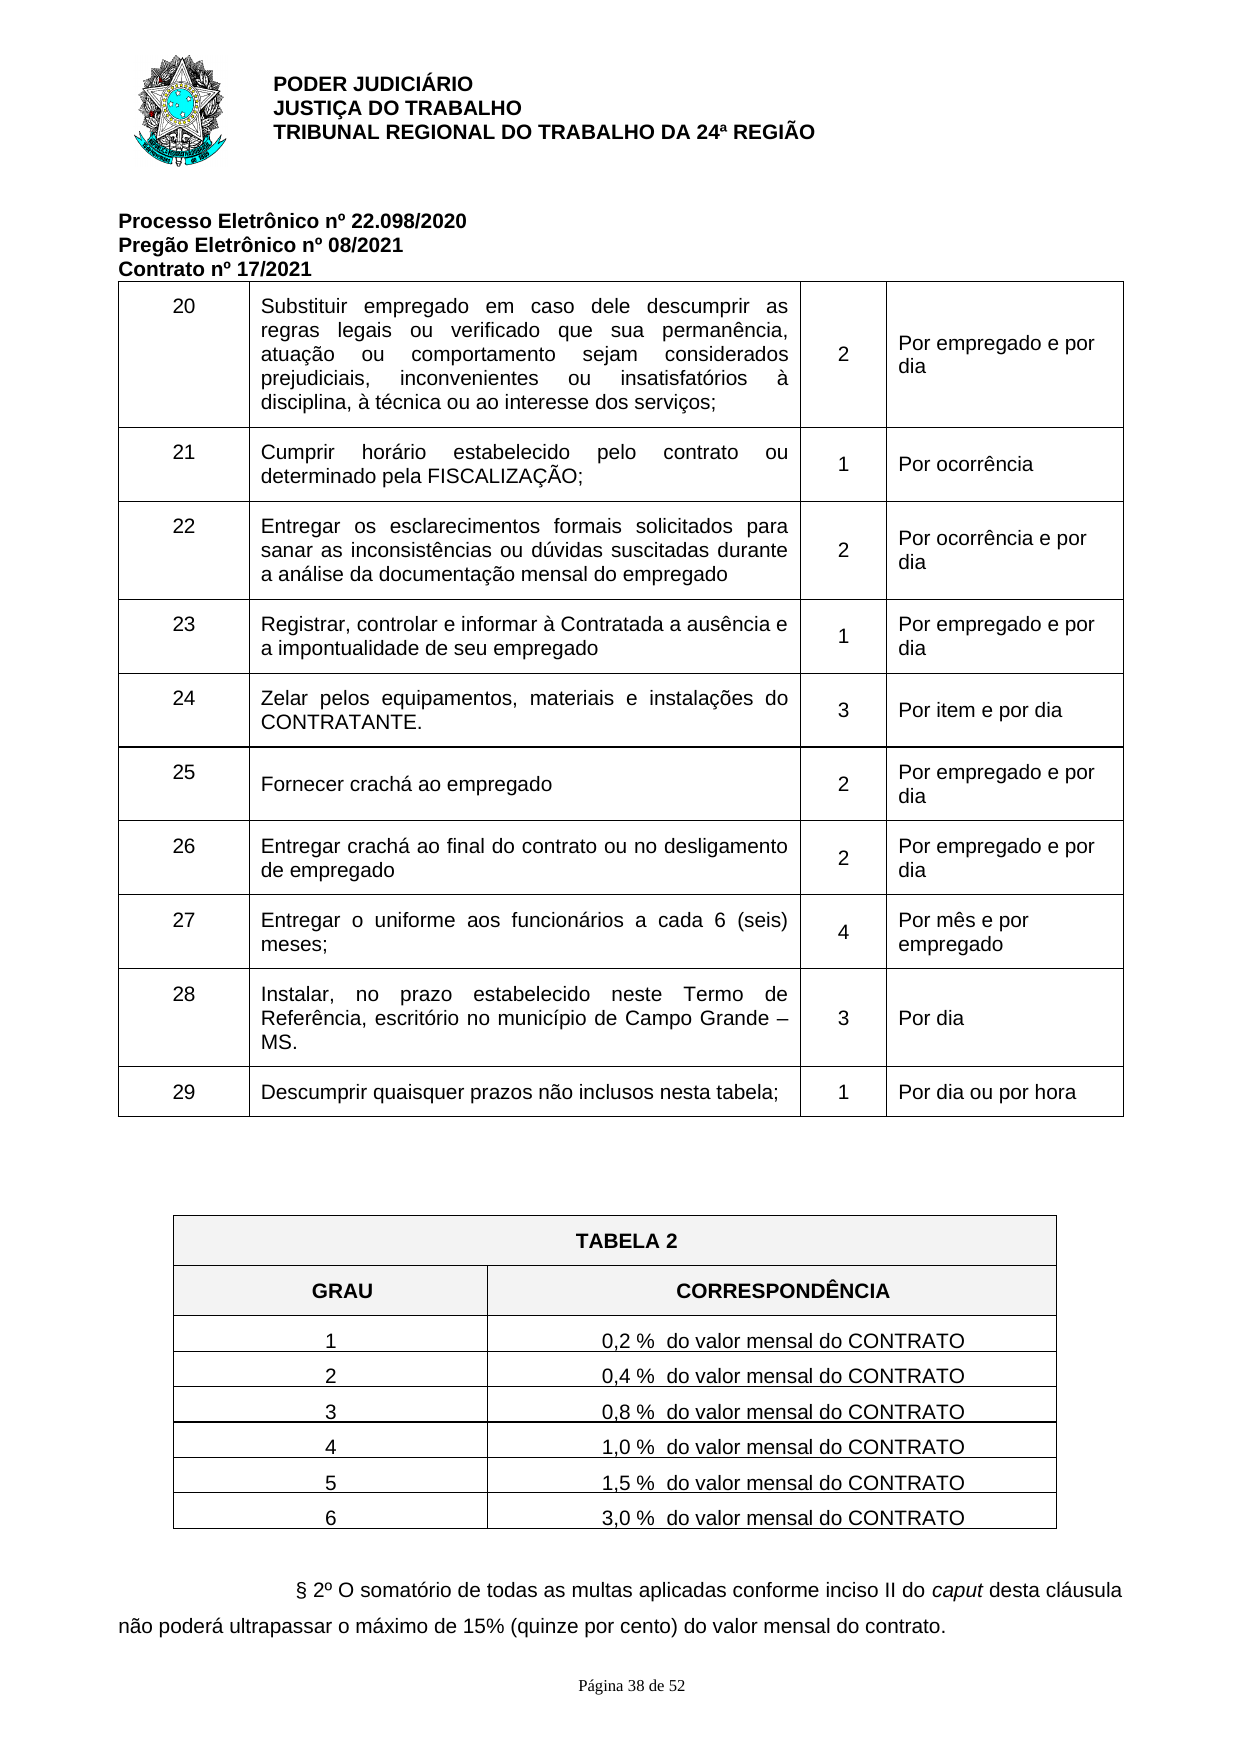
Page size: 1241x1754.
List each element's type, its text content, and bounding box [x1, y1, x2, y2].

table_cell Entregar o uniforme aos funcionários a cada 6 (seis) meses; [250, 895, 800, 968]
table_cell Por item e por dia [887, 674, 1123, 746]
table_cell 1 [801, 600, 886, 672]
table_cell Cumprir horário estabelecido pelo contrato ou determinado pela FISCALIZAÇÃO; [250, 428, 800, 501]
table_cell Fornecer crachá ao empregado [250, 748, 800, 820]
table_cell 1,5 % do valor mensal do CONTRATO [488, 1458, 1056, 1492]
table_cell Entregar crachá ao final do contrato ou no desligamento de empregado [250, 821, 800, 894]
table_cell 0,8 % do valor mensal do CONTRATO [488, 1387, 1056, 1421]
table_cell Por empregado e por dia [887, 600, 1123, 672]
table_cell Por dia [887, 969, 1123, 1066]
table_cell 4 [174, 1423, 487, 1457]
table_cell Por empregado e por dia [887, 821, 1123, 894]
table_cell Por empregado e por dia [887, 748, 1123, 820]
table_cell 23 [119, 600, 249, 672]
table_cell GRAU [174, 1266, 487, 1315]
table_cell 1,0 % do valor mensal do CONTRATO [488, 1423, 1056, 1457]
table_cell 20 [119, 282, 249, 427]
table_cell 2 [801, 282, 886, 427]
table_cell 27 [119, 895, 249, 968]
table_cell Por mês e por empregado [887, 895, 1123, 968]
table_cell Por dia ou por hora [887, 1067, 1123, 1116]
table_cell 2 [801, 748, 886, 820]
table_cell 1 [801, 1067, 886, 1116]
table_cell 29 [119, 1067, 249, 1116]
table_cell Substituir empregado em caso dele descumprir as regras legais ou verificado que sua permanência, atuação ou comportamento sejam considerados prejudiciais, inconvenientes ou insatisfatórios à disciplina, à técnica ou ao interesse dos serviços; [250, 282, 800, 427]
table_cell 3 [174, 1387, 487, 1421]
picture [133, 55, 228, 167]
table_cell 28 [119, 969, 249, 1066]
table_cell 0,4 % do valor mensal do CONTRATO [488, 1352, 1056, 1386]
table_cell Zelar pelos equipamentos, materiais e instalações do CONTRATANTE. [250, 674, 800, 746]
table_cell 0,2 % do valor mensal do CONTRATO [488, 1316, 1056, 1351]
table_cell Por ocorrência [887, 428, 1123, 501]
table_cell 2 [801, 502, 886, 598]
table_cell 6 [174, 1493, 487, 1528]
table_cell Registrar, controlar e informar à Contratada a ausência e a impontualidade de seu empregado [250, 600, 800, 672]
table_header TABELA 2 [174, 1216, 1056, 1265]
table_cell 5 [174, 1458, 487, 1492]
text § 2º O somatório de todas as multas aplicadas conforme inciso II do caput desta cláusula não poderá ultrapassar o máximo de 15% (quinze por cento) do valor mensal do contrato. [118, 1578, 1122, 1638]
table_cell 4 [801, 895, 886, 968]
table_cell 1 [174, 1316, 487, 1351]
table_cell 2 [801, 821, 886, 894]
table_cell 3 [801, 969, 886, 1066]
table_cell Instalar, no prazo estabelecido neste Termo de Referência, escritório no município de Campo Grande – MS. [250, 969, 800, 1066]
table_cell CORRESPONDÊNCIA [488, 1266, 1056, 1315]
table_cell 22 [119, 502, 249, 598]
table_cell 26 [119, 821, 249, 894]
table_cell Por ocorrência e por dia [887, 502, 1123, 598]
table_cell 24 [119, 674, 249, 746]
table_cell Por empregado e por dia [887, 282, 1123, 427]
table_cell 3,0 % do valor mensal do CONTRATO [488, 1493, 1056, 1528]
table_cell 3 [801, 674, 886, 746]
table_cell Descumprir quaisquer prazos não inclusos nesta tabela; [250, 1067, 800, 1116]
table_cell 1 [801, 428, 886, 501]
table_cell 25 [119, 748, 249, 820]
table_cell 21 [119, 428, 249, 501]
table_cell Entregar os esclarecimentos formais solicitados para sanar as inconsistências ou dúvidas suscitadas durante a análise da documentação mensal do empregado [250, 502, 800, 598]
table_cell 2 [174, 1352, 487, 1386]
